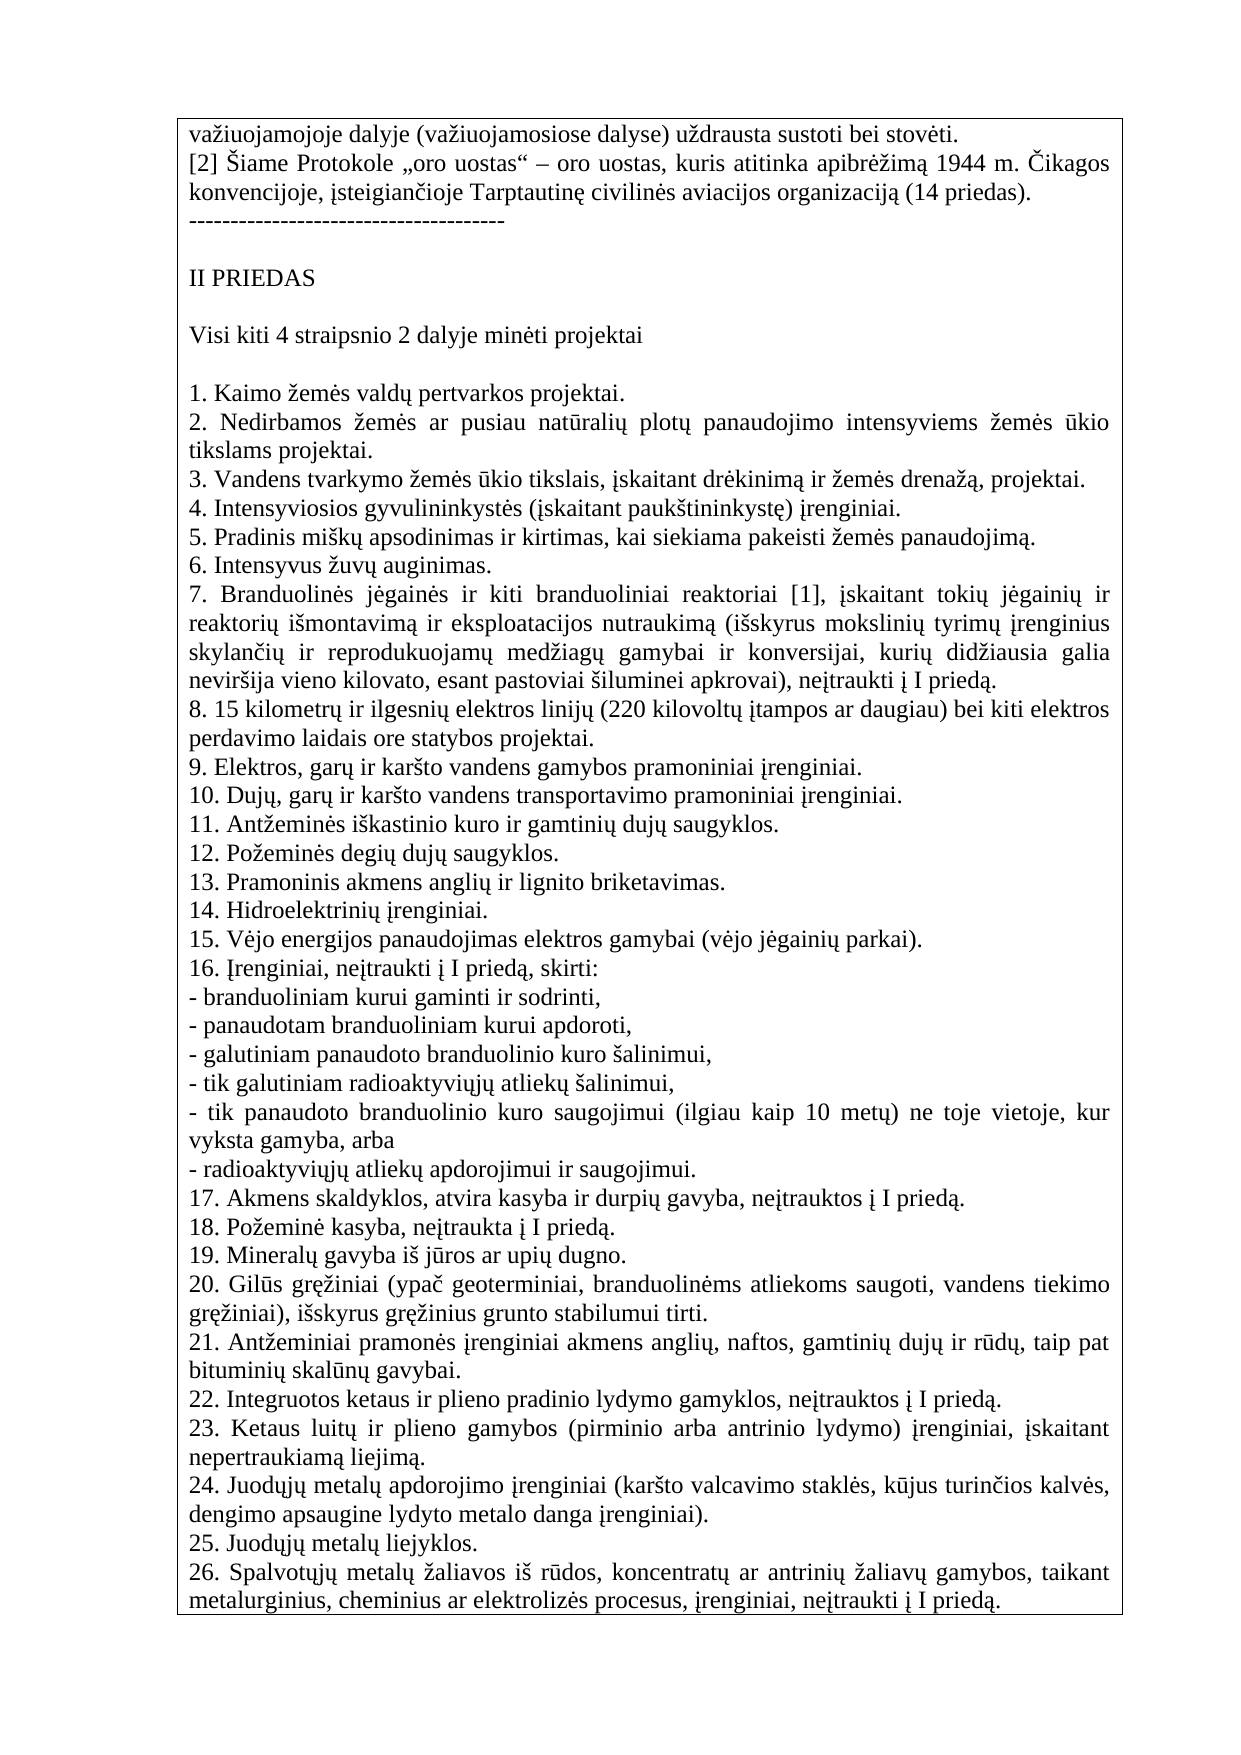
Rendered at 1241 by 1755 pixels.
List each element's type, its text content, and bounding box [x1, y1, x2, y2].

table_header važiuojamojoje dalyje (važiuojamosiose dalyse) uždrausta sustoti bei stovėti. [2] Šiame Protokole „oro uostas“ – oro uostas, kuris atitinka apibrėžimą 1944 m. Čikagos konvencijoje, įsteigiančioje Tarptautinę civilinės aviacijos organizaciją (14 priedas). -------------------------------------- II PRIEDAS Visi kiti 4 straipsnio 2 dalyje minėti projektai 1. Kaimo žemės valdų pertvarkos projektai. 2. Nedirbamos žemės ar pusiau natūralių plotų panaudojimo intensyviems žemės ūkio tikslams projektai. 3. Vandens tvarkymo žemės ūkio tikslais, įskaitant drėkinimą ir žemės drenažą, projektai. 4. Intensyviosios gyvulininkystės (įskaitant paukštininkystę) įrenginiai. 5. Pradinis miškų apsodinimas ir kirtimas, kai siekiama pakeisti žemės panaudojimą. 6. Intensyvus žuvų auginimas. 7. Branduolinės jėgainės ir kiti branduoliniai reaktoriai [1], įskaitant tokių jėgainių ir reaktorių išmontavimą ir eksploatacijos nutraukimą (išskyrus mokslinių tyrimų įrenginius skylančių ir reprodukuojamų medžiagų gamybai ir konversijai, kurių didžiausia galia neviršija vieno kilovato, esant pastoviai šiluminei apkrovai), neįtraukti į I priedą. 8. 15 kilometrų ir ilgesnių elektros linijų (220 kilovoltų įtampos ar daugiau) bei kiti elektros perdavimo laidais ore statybos projektai. 9. Elektros, garų ir karšto vandens gamybos pramoniniai įrenginiai. 10. Dujų, garų ir karšto vandens transportavimo pramoniniai įrenginiai. 11. Antžeminės iškastinio kuro ir gamtinių dujų saugyklos. 12. Požeminės degių dujų saugyklos. 13. Pramoninis akmens anglių ir lignito briketavimas. 14. Hidroelektrinių įrenginiai. 15. Vėjo energijos panaudojimas elektros gamybai (vėjo jėgainių parkai). 16. Įrenginiai, neįtraukti į I priedą, skirti: - branduoliniam kurui gaminti ir sodrinti, - panaudotam branduoliniam kurui apdoroti, - galutiniam panaudoto branduolinio kuro šalinimui, - tik galutiniam radioaktyviųjų atliekų šalinimui, - tik panaudoto branduolinio kuro saugojimui (ilgiau kaip 10 metų) ne toje vietoje, kur vyksta gamyba, arba - radioaktyviųjų atliekų apdorojimui ir saugojimui. 17. Akmens skaldyklos, atvira kasyba ir durpių gavyba, neįtrauktos į I priedą. 18. Požeminė kasyba, neįtraukta į I priedą. 19. Mineralų gavyba iš jūros ar upių dugno. 20. Gilūs gręžiniai (ypač geoterminiai, branduolinėms atliekoms saugoti, vandens tiekimo gręžiniai), išskyrus gręžinius grunto stabilumui tirti. 21. Antžeminiai pramonės įrenginiai akmens anglių, naftos, gamtinių dujų ir rūdų, taip pat bituminių skalūnų gavybai. 22. Integruotos ketaus ir plieno pradinio lydymo gamyklos, neįtrauktos į I priedą. 23. Ketaus luitų ir plieno gamybos (pirminio arba antrinio lydymo) įrenginiai, įskaitant nepertraukiamą liejimą. 24. Juodųjų metalų apdorojimo įrenginiai (karšto valcavimo staklės, kūjus turinčios kalvės, dengimo apsaugine lydyto metalo danga įrenginiai). 25. Juodųjų metalų liejyklos. 26. Spalvotųjų metalų žaliavos iš rūdos, koncentratų ar antrinių žaliavų gamybos, taikant metalurginius, cheminius ar elektrolizės procesus, įrenginiai, neįtraukti į I priedą. [178, 119, 1122, 1614]
